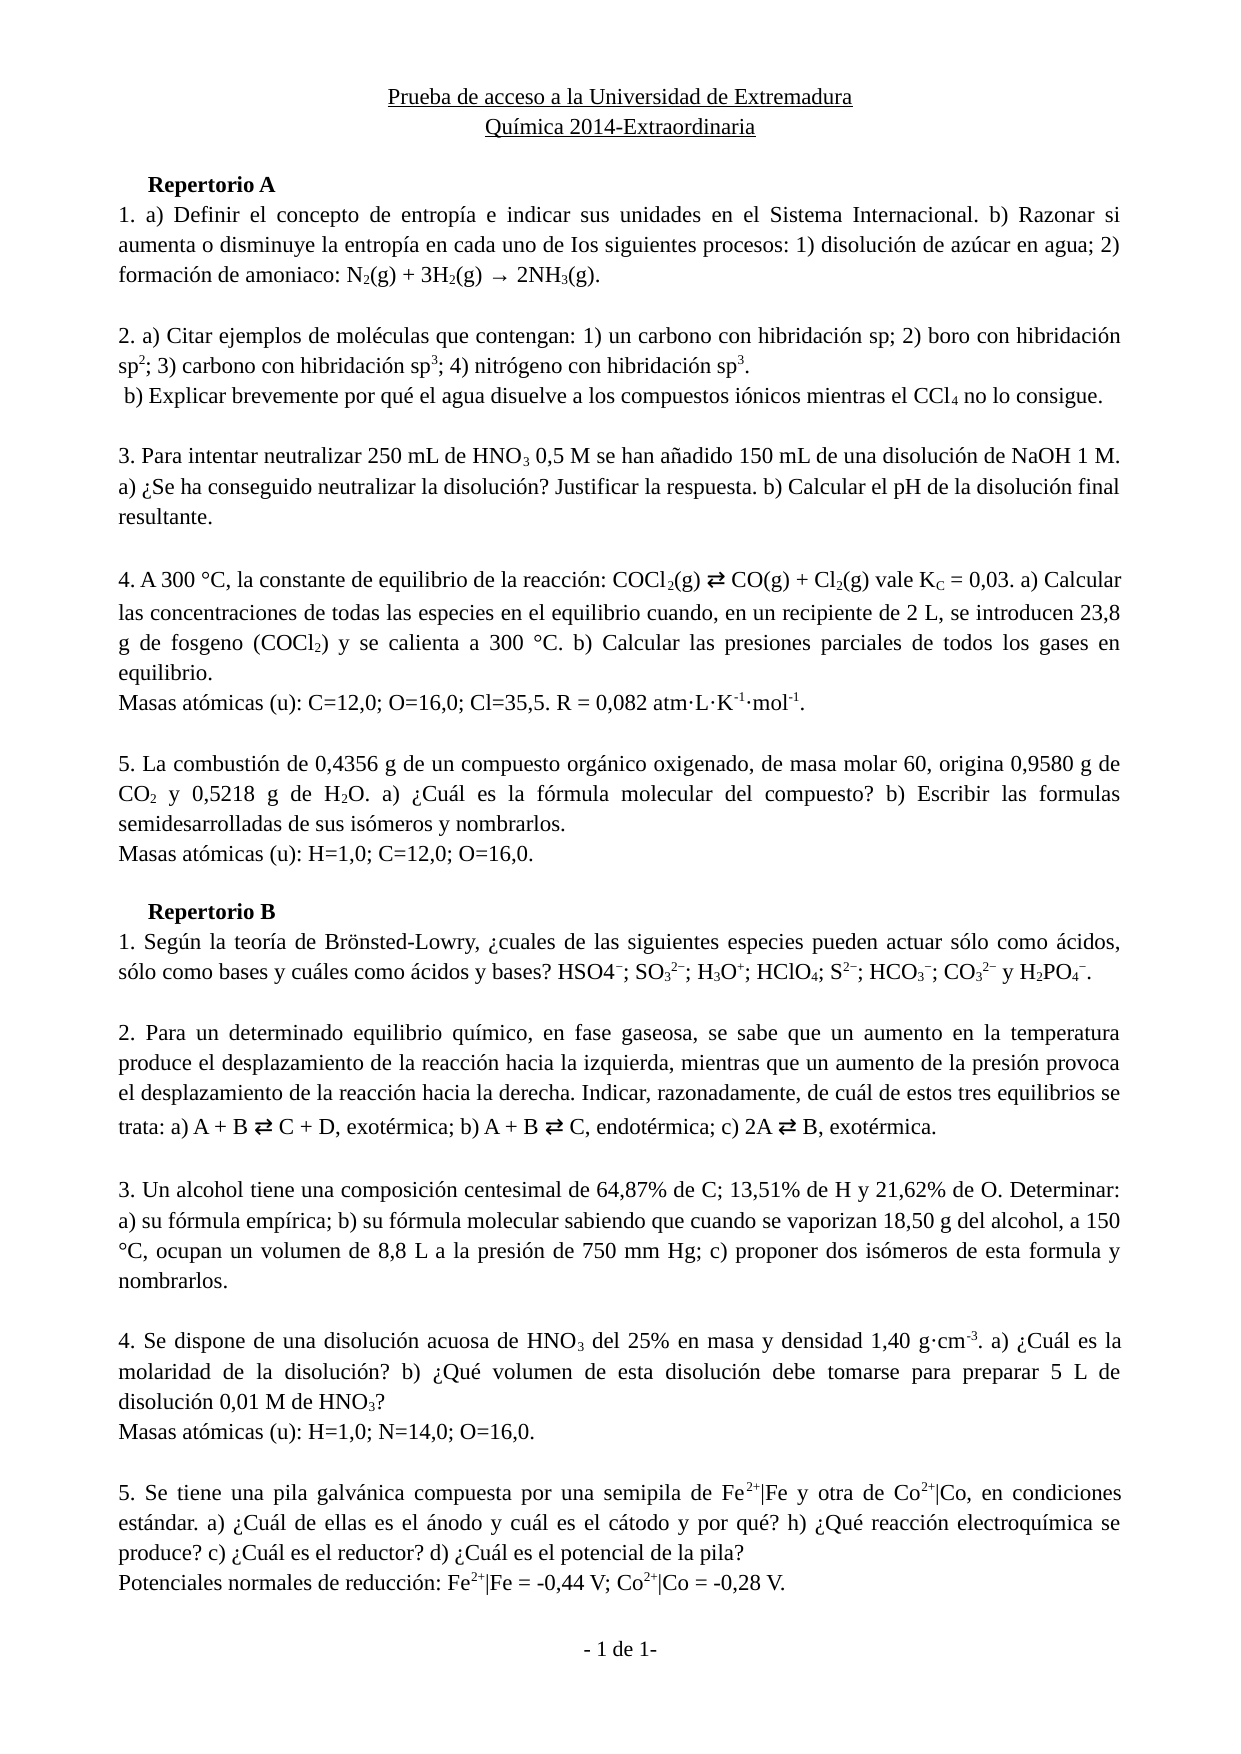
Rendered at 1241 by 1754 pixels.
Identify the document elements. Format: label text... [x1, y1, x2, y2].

text 2. a) Citar ejemplos de moléculas que contengan: 1) un carbono con hibridación sp; 2) boro con hibridación sp2; 3) carbono con hibridación sp3; 4) nitrógeno con hibridación sp3. [118, 322, 1122, 378]
text 4. Se dispone de una disolución acuosa de HNO3 del 25% en masa y densidad 1,40 g·cm-3. a) ¿Cuál es la molaridad de la disolución? b) ¿Qué volumen de esta disolución debe tomarse para preparar 5 L de disolución 0,01 M de HNO3? [118, 1327, 1122, 1414]
text 1. a) Definir el concepto de entropía e indicar sus unidades en el Sistema Internacional. b) Razonar si aumenta o disminuye la entropía en cada uno de Ios siguientes procesos: 1) disolución de azúcar en agua; 2) formación de amoniaco: N2(g) + 3H2(g) → 2NH3(g). [118, 201, 1122, 288]
text Prueba de acceso a la Universidad de Extremadura [118, 83, 1122, 109]
text Repertorio B [118, 898, 1122, 924]
text b) Explicar brevemente por qué el agua disuelve a los compuestos iónicos mientras el CCl4 no lo consigue. [118, 382, 1122, 408]
text Masas atómicas (u): H=1,0; N=14,0; O=16,0. [118, 1418, 1122, 1444]
text Química 2014-Extraordinaria [118, 113, 1122, 139]
text 3. Para intentar neutralizar 250 mL de HNO3 0,5 M se han añadido 150 mL de una disolución de NaOH 1 M. a) ¿Se ha conseguido neutralizar la disolución? Justificar la respuesta. b) Calcular el pH de la disolución final resultante. [118, 443, 1122, 529]
text Repertorio A [118, 171, 1122, 197]
text 1. Según la teoría de Brönsted-Lowry, ¿cuales de las siguientes especies pueden actuar sólo como ácidos, sólo como bases y cuáles como ácidos y bases? HSO4−; SO32−; H3O+; HClO4; S2−; HCO3−; CO32− y H2PO4−. [118, 928, 1122, 985]
text Potenciales normales de reducción: Fe2+|Fe = -0,44 V; Co2+|Co = -0,28 V. [118, 1569, 1122, 1596]
text 5. La combustión de 0,4356 g de un compuesto orgánico oxigenado, de masa molar 60, origina 0,9580 g de CO2 y 0,5218 g de H2O. a) ¿Cuál es la fórmula molecular del compuesto? b) Escribir las formulas semidesarrolladas de sus isómeros y nombrarlos. [118, 749, 1122, 836]
text 5. Se tiene una pila galvánica compuesta por una semipila de Fe2+|Fe y otra de Co2+|Co, en condiciones estándar. a) ¿Cuál de ellas es el ánodo y cuál es el cátodo y por qué? h) ¿Qué reacción electroquímica se produce? c) ¿Cuál es el reductor? d) ¿Cuál es el potencial de la pila? [118, 1478, 1122, 1565]
text 4. A 300 °C, la constante de equilibrio de la reacción: COCl2(g) ⇄ CO(g) + Cl2(g) vale KC = 0,03. a) Calcular las concentraciones de todas las especies en el equilibrio cuando, en un recipiente de 2 L, se introducen 23,8 g de fosgeno (COCl2) y se calienta a 300 °C. b) Calcular las presiones parciales de todos los gases en equilibrio. [118, 563, 1122, 685]
text 3. Un alcohol tiene una composición centesimal de 64,87% de C; 13,51% de H y 21,62% de O. Determinar: a) su fórmula empírica; b) su fórmula molecular sabiendo que cuando se vaporizan 18,50 g del alcohol, a 150 °C, ocupan un volumen de 8,8 L a la presión de 750 mm Hg; c) proponer dos isómeros de esta formula y nombrarlos. [118, 1176, 1122, 1293]
text Masas atómicas (u): H=1,0; C=12,0; O=16,0. [118, 840, 1122, 867]
text 2. Para un determinado equilibrio químico, en fase gaseosa, se sabe que un aumento en la temperatura produce el desplazamiento de la reacción hacia la izquierda, mientras que un aumento de la presión provoca el desplazamiento de la reacción hacia la derecha. Indicar, razonadamente, de cuál de estos tres equilibrios se trata: a) A + B ⇄ C + D, exotérmica; b) A + B ⇄ C, endotérmica; c) 2A ⇄ B, exotérmica. [118, 1019, 1122, 1142]
text Masas atómicas (u): C=12,0; O=16,0; Cl=35,5. R = 0,082 atm·L·K-1·mol-1. [118, 689, 1122, 716]
